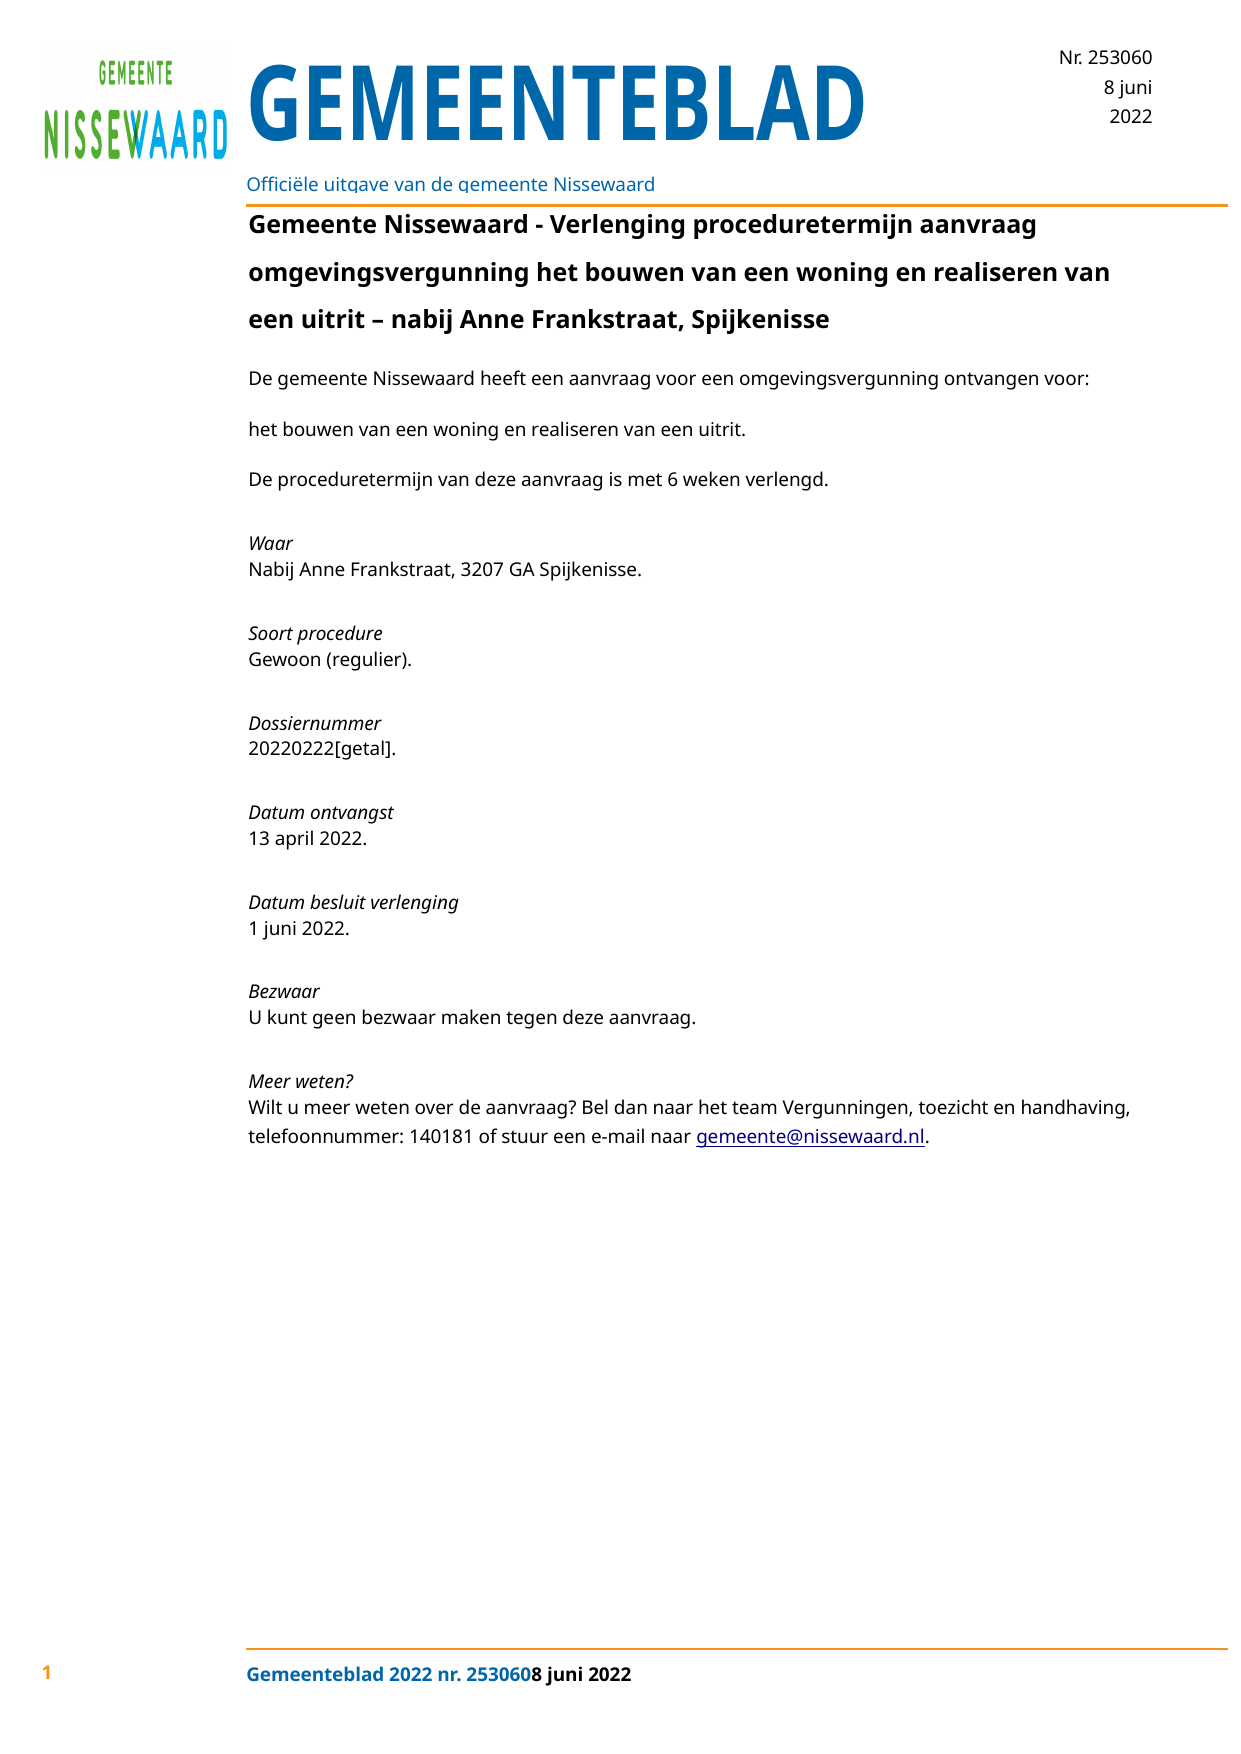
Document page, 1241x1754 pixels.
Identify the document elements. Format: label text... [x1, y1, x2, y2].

text U kunt geen bezwaar maken tegen deze aanvraag. [248, 1004, 1152, 1030]
text 1 juni 2022. [248, 915, 1152, 941]
text 13 april 2022. [248, 825, 1152, 851]
text Waar [248, 530, 1152, 556]
text De proceduretermijn van deze aanvraag is met 6 weken verlengd. [248, 466, 1152, 492]
text 20220222[getal]. [248, 735, 1152, 761]
picture [41, 47, 231, 172]
text Datum ontvangst [248, 799, 1152, 825]
text Datum besluit verlenging [248, 889, 1152, 915]
text Bezwaar [248, 979, 1152, 1004]
text Soort procedure [248, 620, 1152, 646]
text Nabij Anne Frankstraat, 3207 GA Spijkenisse. [248, 556, 1152, 582]
text Wilt u meer weten over de aanvraag? Bel dan naar het team Vergunningen, toezicht en handhaving, telefoonnummer: 140181 of stuur een e-mail naar gemeente@nissewaard.nl. [248, 1094, 1152, 1149]
text Gewoon (regulier). [248, 646, 1152, 671]
text Gemeente Nissewaard - Verlenging proceduretermijn aanvraag omgevingsvergunning het bouwen van een woning en realiseren van een uitrit – nabij Anne Frankstraat, Spijkenisse [248, 207, 1152, 336]
text Dossiernummer [248, 710, 1152, 735]
text Meer weten? [248, 1068, 1152, 1094]
text het bouwen van een woning en realiseren van een uitrit. [248, 416, 1152, 442]
text De gemeente Nissewaard heeft een aanvraag voor een omgevingsvergunning ontvangen voor: [248, 366, 1152, 391]
